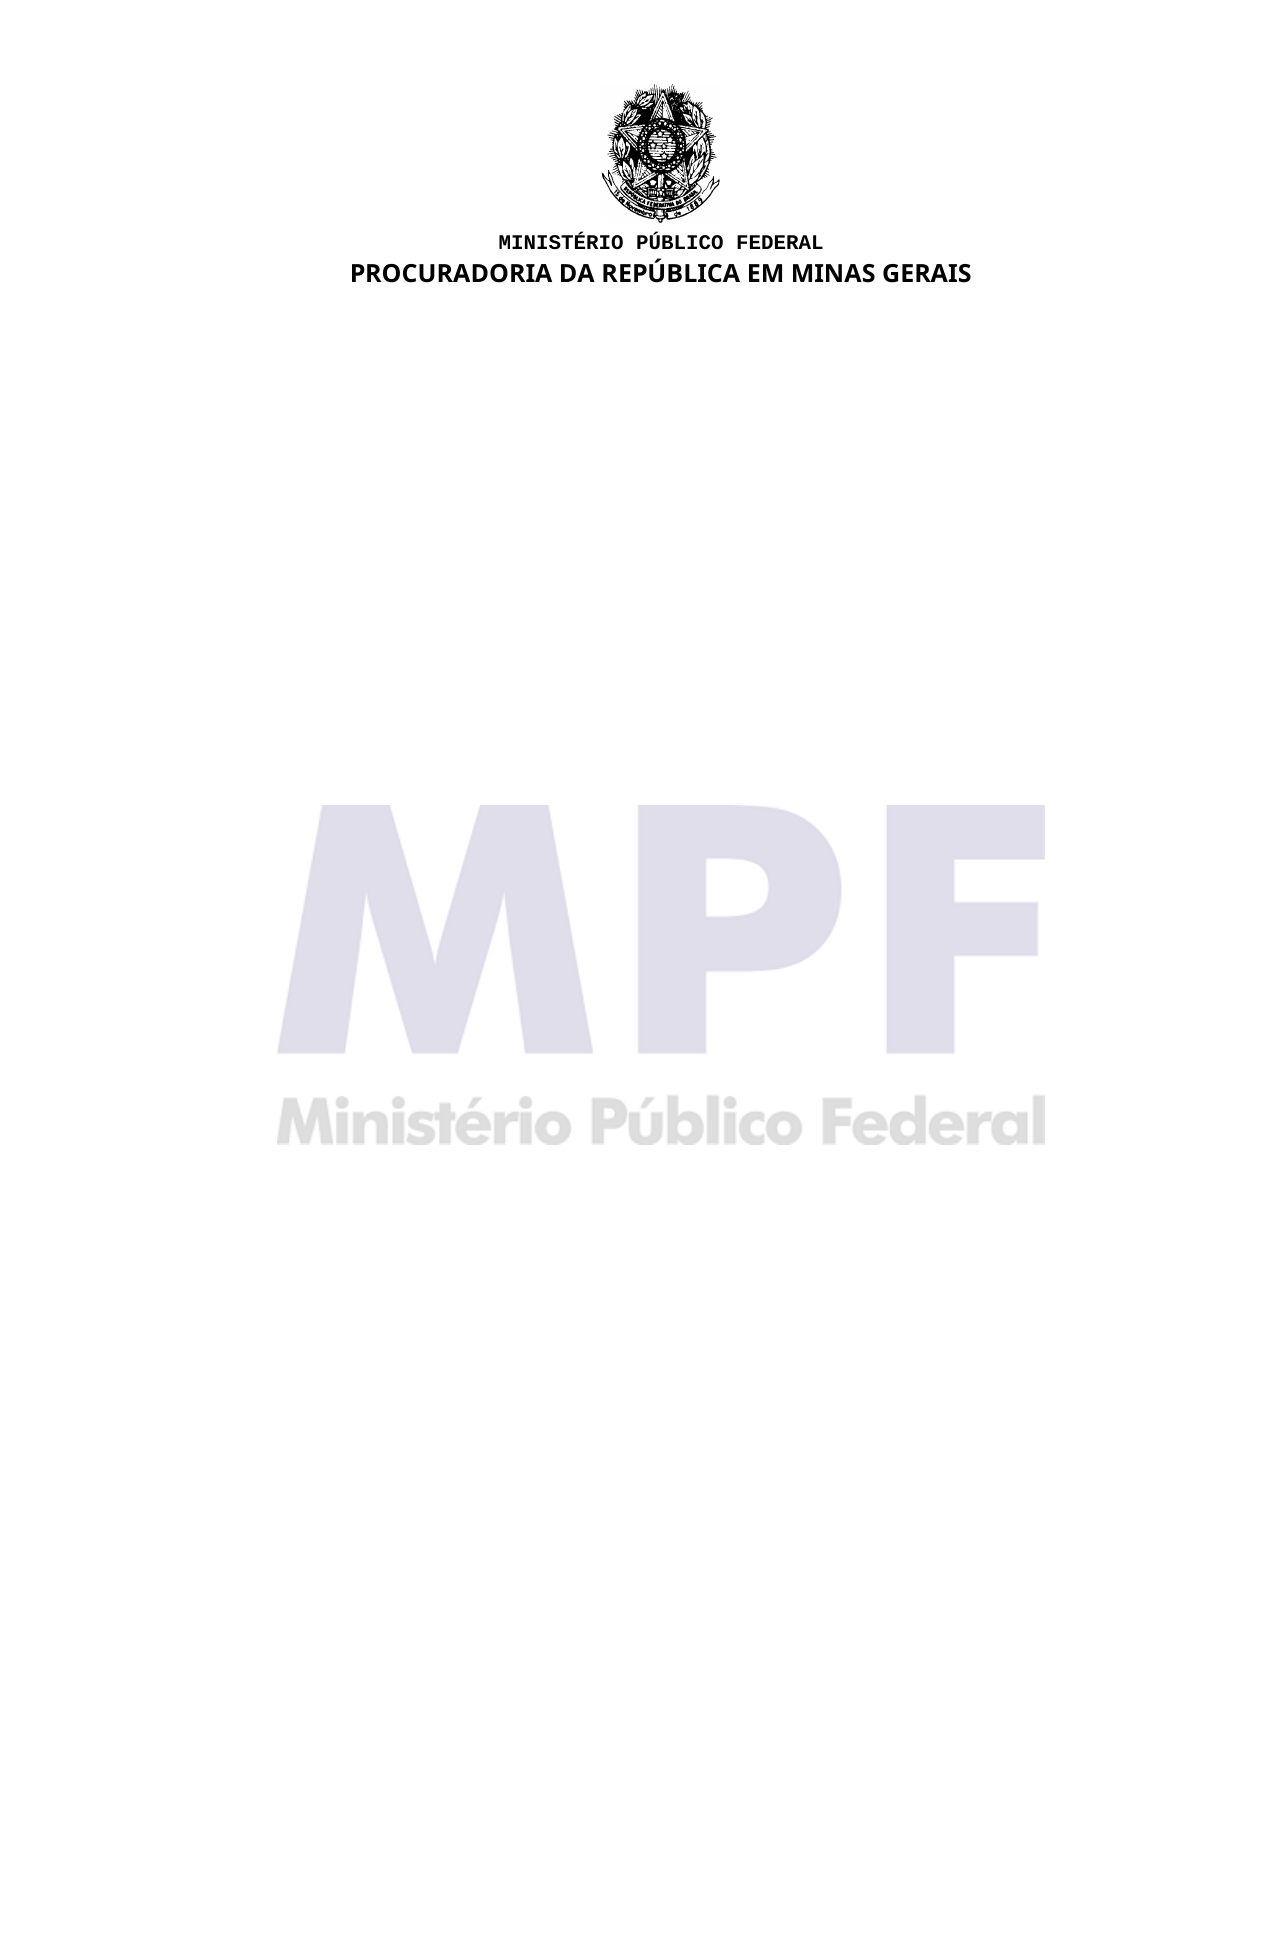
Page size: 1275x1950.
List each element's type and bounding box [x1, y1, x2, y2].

picture [601, 84, 720, 223]
picture [277, 805, 1045, 1145]
